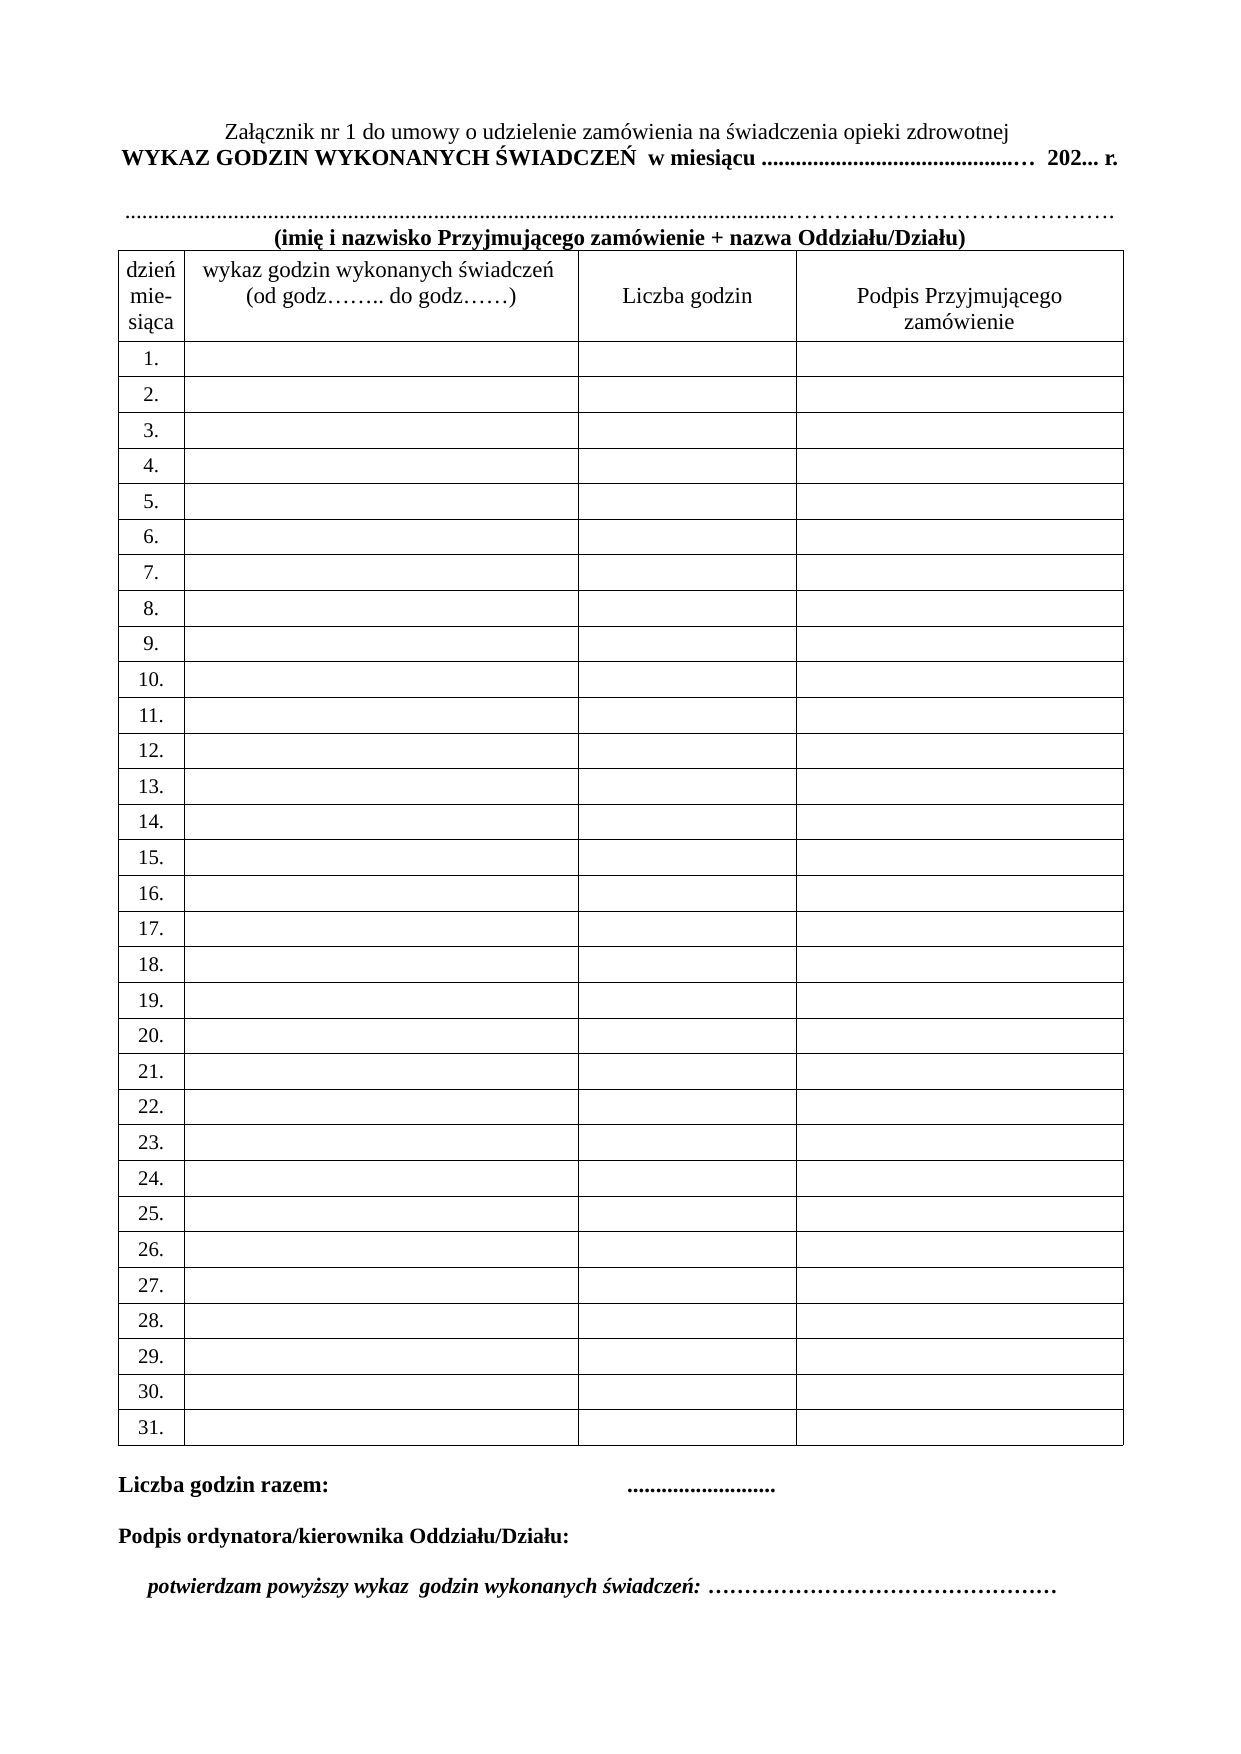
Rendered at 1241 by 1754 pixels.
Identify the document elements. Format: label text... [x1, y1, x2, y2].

table_cell 11. [119, 698, 184, 732]
text potwierdzam powyższy wykaz godzin wykonanych świadczeń: ………………………………………… [118, 1573, 1122, 1598]
table_cell 1. [119, 342, 184, 376]
table_cell 18. [119, 947, 184, 982]
table_cell [579, 449, 796, 483]
table_cell [797, 840, 1123, 875]
table_cell [185, 912, 578, 946]
table_cell [579, 413, 796, 447]
table_cell [185, 449, 578, 483]
table_cell [185, 1339, 578, 1374]
table_cell [185, 591, 578, 626]
table_cell [185, 1090, 578, 1124]
text Podpis ordynatora/kierownika Oddziału/Działu: [118, 1523, 1122, 1548]
table_cell 31. [119, 1410, 184, 1445]
table_cell [797, 1268, 1123, 1302]
table_cell [579, 662, 796, 697]
table_cell [797, 912, 1123, 946]
table_cell [579, 342, 796, 376]
table_cell [797, 698, 1123, 732]
table_cell [797, 555, 1123, 590]
table_cell [579, 840, 796, 875]
table_cell [185, 377, 578, 412]
table_cell [185, 805, 578, 839]
table_cell 29. [119, 1339, 184, 1374]
table_cell [797, 484, 1123, 519]
table_cell [185, 983, 578, 1017]
table_cell [579, 1232, 796, 1267]
table_cell [185, 1054, 578, 1089]
table_cell [185, 769, 578, 804]
table_cell [579, 1197, 796, 1231]
table_cell [579, 769, 796, 804]
table_cell [579, 377, 796, 412]
table_cell 6. [119, 520, 184, 554]
table_cell [185, 627, 578, 661]
table_cell [579, 1268, 796, 1302]
table_cell [185, 555, 578, 590]
table_cell 8. [119, 591, 184, 626]
table_cell 16. [119, 876, 184, 911]
table_cell [579, 1339, 796, 1374]
table_cell [797, 1304, 1123, 1338]
table_cell 23. [119, 1125, 184, 1160]
table_cell [579, 555, 796, 590]
table_cell [185, 1125, 578, 1160]
table_cell [579, 627, 796, 661]
table_cell [185, 520, 578, 554]
table_cell [579, 520, 796, 554]
table_cell [185, 698, 578, 732]
table_cell 24. [119, 1161, 184, 1196]
table_cell [579, 1054, 796, 1089]
table_cell 26. [119, 1232, 184, 1267]
table_cell [797, 1054, 1123, 1089]
table_cell 7. [119, 555, 184, 590]
table_cell [797, 662, 1123, 697]
table_cell [185, 1161, 578, 1196]
table_cell 5. [119, 484, 184, 519]
table_cell 22. [119, 1090, 184, 1124]
table_cell 28. [119, 1304, 184, 1338]
table_cell [797, 734, 1123, 768]
table_cell 10. [119, 662, 184, 697]
table_cell [579, 591, 796, 626]
table_cell [797, 520, 1123, 554]
table_cell [579, 805, 796, 839]
table_cell [185, 876, 578, 911]
table_cell 15. [119, 840, 184, 875]
table_cell [797, 1339, 1123, 1374]
table_cell [579, 1304, 796, 1338]
table_cell [185, 1197, 578, 1231]
table_cell 2. [119, 377, 184, 412]
table_cell [797, 983, 1123, 1017]
table_header dzień mie-siąca [119, 251, 184, 341]
table_cell [185, 413, 578, 447]
table_cell 25. [119, 1197, 184, 1231]
text (imię i nazwisko Przyjmującego zamówienie + nazwa Oddziału/Działu) [118, 223, 1122, 250]
table_cell 12. [119, 734, 184, 768]
table_cell 14. [119, 805, 184, 839]
table_cell [185, 1410, 578, 1445]
table_cell [579, 1375, 796, 1409]
table_cell [797, 1090, 1123, 1124]
table_cell [797, 449, 1123, 483]
table_cell [797, 342, 1123, 376]
table_cell 9. [119, 627, 184, 661]
table_cell [797, 377, 1123, 412]
table_cell [797, 769, 1123, 804]
table_cell [797, 1125, 1123, 1160]
table_cell [579, 876, 796, 911]
text Liczba godzin razem: .......................... [118, 1471, 1122, 1498]
table_cell 20. [119, 1019, 184, 1053]
table_cell [185, 1019, 578, 1053]
table_cell 27. [119, 1268, 184, 1302]
table_cell [797, 947, 1123, 982]
text Załącznik nr 1 do umowy o udzielenie zamówienia na świadczenia opieki zdrowotnej [118, 118, 1122, 144]
table_cell [579, 698, 796, 732]
text ....................................................................................................................……………………………………. [118, 197, 1122, 223]
table_cell [185, 1375, 578, 1409]
table_cell [579, 983, 796, 1017]
table_cell [797, 1019, 1123, 1053]
table_header wykaz godzin wykonanych świadczeń (od godz…….. do godz……) [185, 251, 578, 341]
table_cell [185, 484, 578, 519]
table_cell [185, 734, 578, 768]
table_cell [185, 342, 578, 376]
table_cell 17. [119, 912, 184, 946]
table_cell 3. [119, 413, 184, 447]
table_cell [797, 627, 1123, 661]
table_cell [185, 1304, 578, 1338]
table_cell 19. [119, 983, 184, 1017]
table_cell [579, 1090, 796, 1124]
table_cell 21. [119, 1054, 184, 1089]
text WYKAZ GODZIN WYKONANYCH ŚWIADCZEŃ w miesiącu ............................................… 202... r. [118, 144, 1122, 171]
table_cell [797, 1410, 1123, 1445]
table_cell 4. [119, 449, 184, 483]
table_cell [185, 662, 578, 697]
table_cell [797, 1197, 1123, 1231]
table_cell 30. [119, 1375, 184, 1409]
table_cell [579, 1125, 796, 1160]
table_cell [185, 840, 578, 875]
table_header Podpis Przyjmującego zamówienie [797, 251, 1123, 341]
table_cell [579, 1161, 796, 1196]
table_cell [579, 1410, 796, 1445]
table_cell [797, 1161, 1123, 1196]
table_cell [579, 947, 796, 982]
table_cell [185, 1268, 578, 1302]
table_cell [185, 1232, 578, 1267]
table_cell [797, 591, 1123, 626]
table_cell [579, 912, 796, 946]
table_cell [579, 734, 796, 768]
table_cell [797, 413, 1123, 447]
table_cell 13. [119, 769, 184, 804]
table_cell [579, 484, 796, 519]
table_cell [579, 1019, 796, 1053]
table_header Liczba godzin [579, 251, 796, 341]
table_cell [797, 1375, 1123, 1409]
table_cell [797, 876, 1123, 911]
table_cell [797, 1232, 1123, 1267]
table_cell [797, 805, 1123, 839]
table_cell [185, 947, 578, 982]
